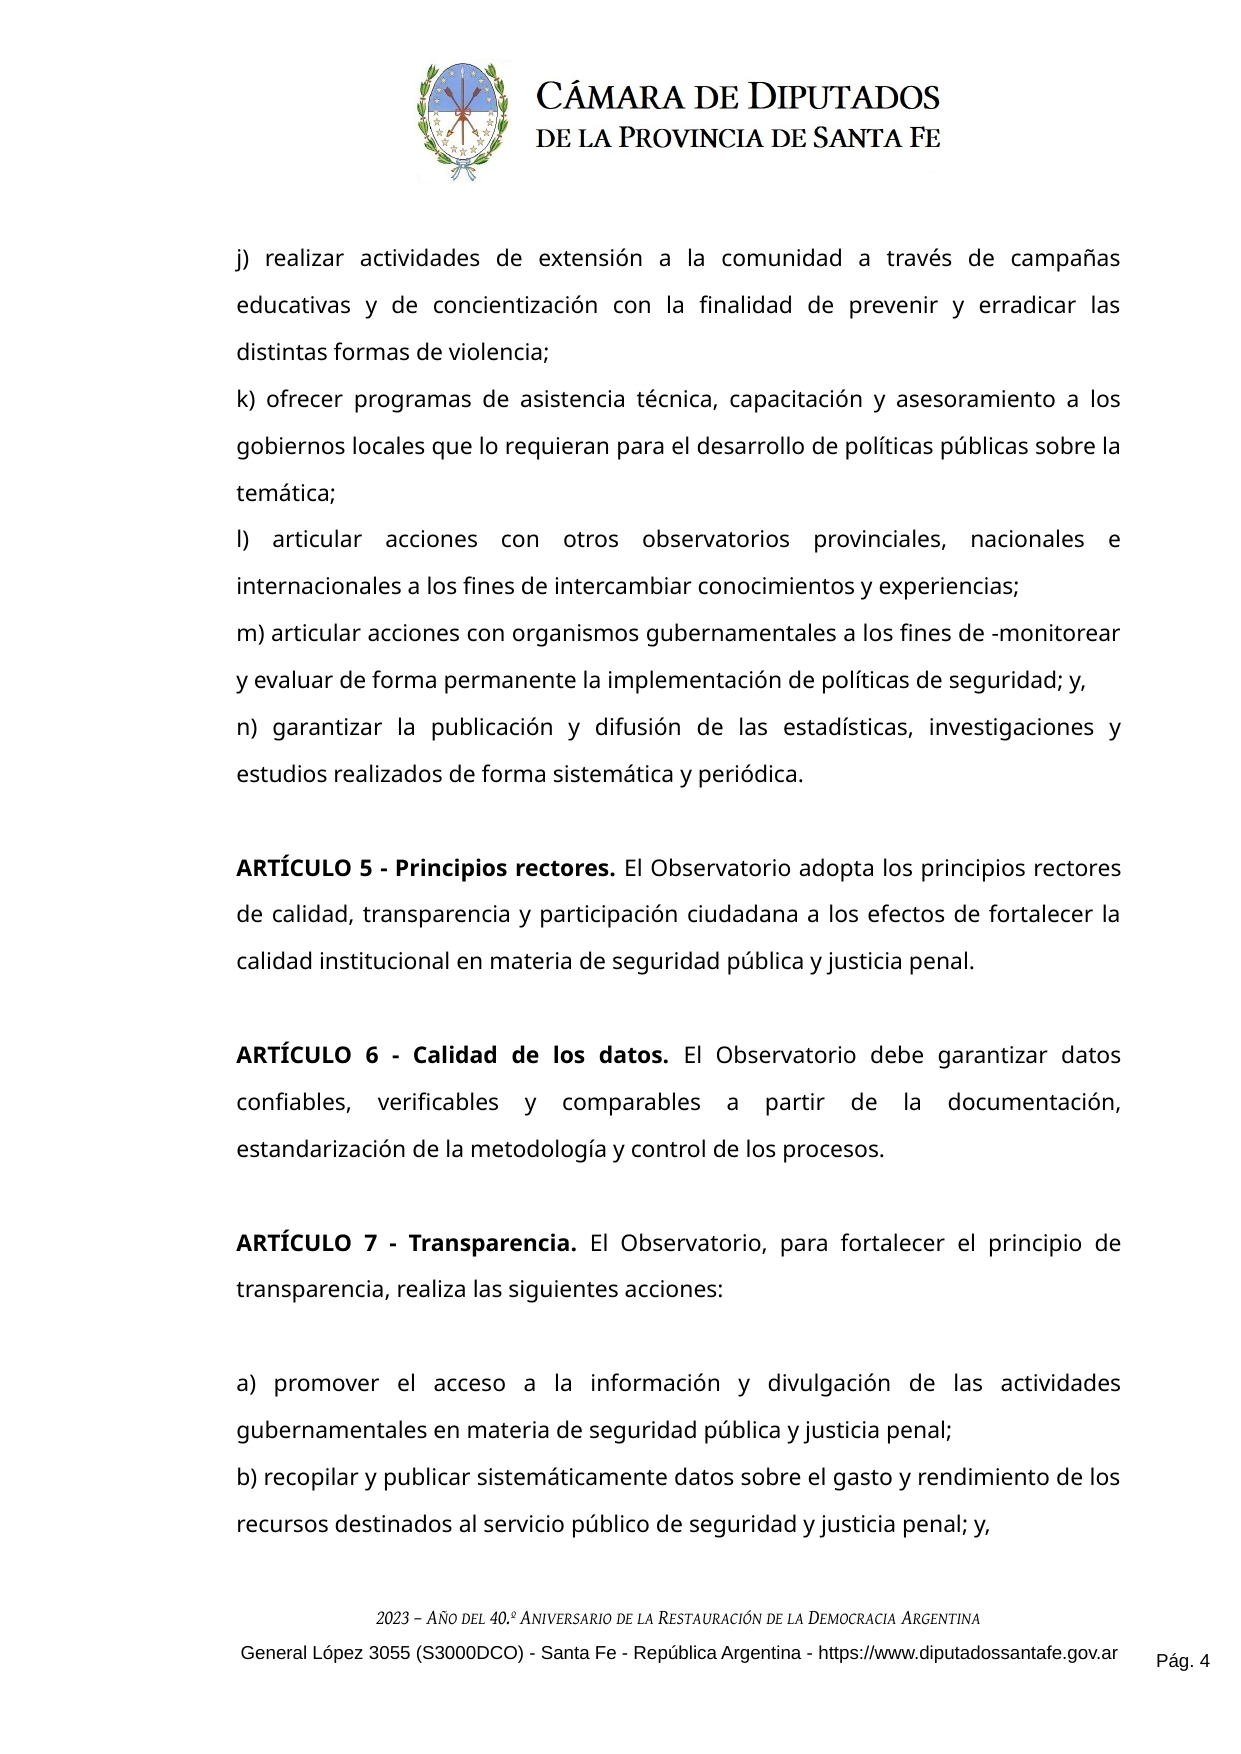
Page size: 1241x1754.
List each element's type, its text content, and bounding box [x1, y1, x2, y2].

picture [413, 59, 945, 183]
text l) articular acciones con otros observatorios provinciales, nacionales e internacionales a los fines de intercambiar conocimientos y experiencias; [236, 523, 1122, 602]
text j) realizar actividades de extensión a la comunidad a través de campañas educativas y de concientización con la finalidad de prevenir y erradicar las distintas formas de violencia; [236, 242, 1122, 367]
text ARTÍCULO 6 - Calidad de los datos. El Observatorio debe garantizar datos confiables, verificables y comparables a partir de la documentación, estandarización de la metodología y control de los procesos. [236, 1039, 1122, 1164]
text m) articular acciones con organismos gubernamentales a los fines de -monitorear y evaluar de forma permanente la implementación de políticas de seguridad; y, [236, 617, 1122, 695]
text ARTÍCULO 5 - Principios rectores. El Observatorio adopta los principios rectores de calidad, transparencia y participación ciudadana a los efectos de fortalecer la calidad institucional en materia de seguridad pública y justicia penal. [236, 852, 1122, 977]
text k) ofrecer programas de asistencia técnica, capacitación y asesoramiento a los gobiernos locales que lo requieran para el desarrollo de políticas públicas sobre la temática; [236, 383, 1122, 508]
text ARTÍCULO 7 - Transparencia. El Observatorio, para fortalecer el principio de transparencia, realiza las siguientes acciones: [236, 1227, 1122, 1305]
text b) recopilar y publicar sistemáticamente datos sobre el gasto y rendimiento de los recursos destinados al servicio público de seguridad y justicia penal; y, [236, 1461, 1122, 1539]
text n) garantizar la publicación y difusión de las estadísticas, investigaciones y estudios realizados de forma sistemática y periódica. [236, 711, 1122, 789]
text a) promover el acceso a la información y divulgación de las actividades gubernamentales en materia de seguridad pública y justicia penal; [236, 1367, 1122, 1445]
